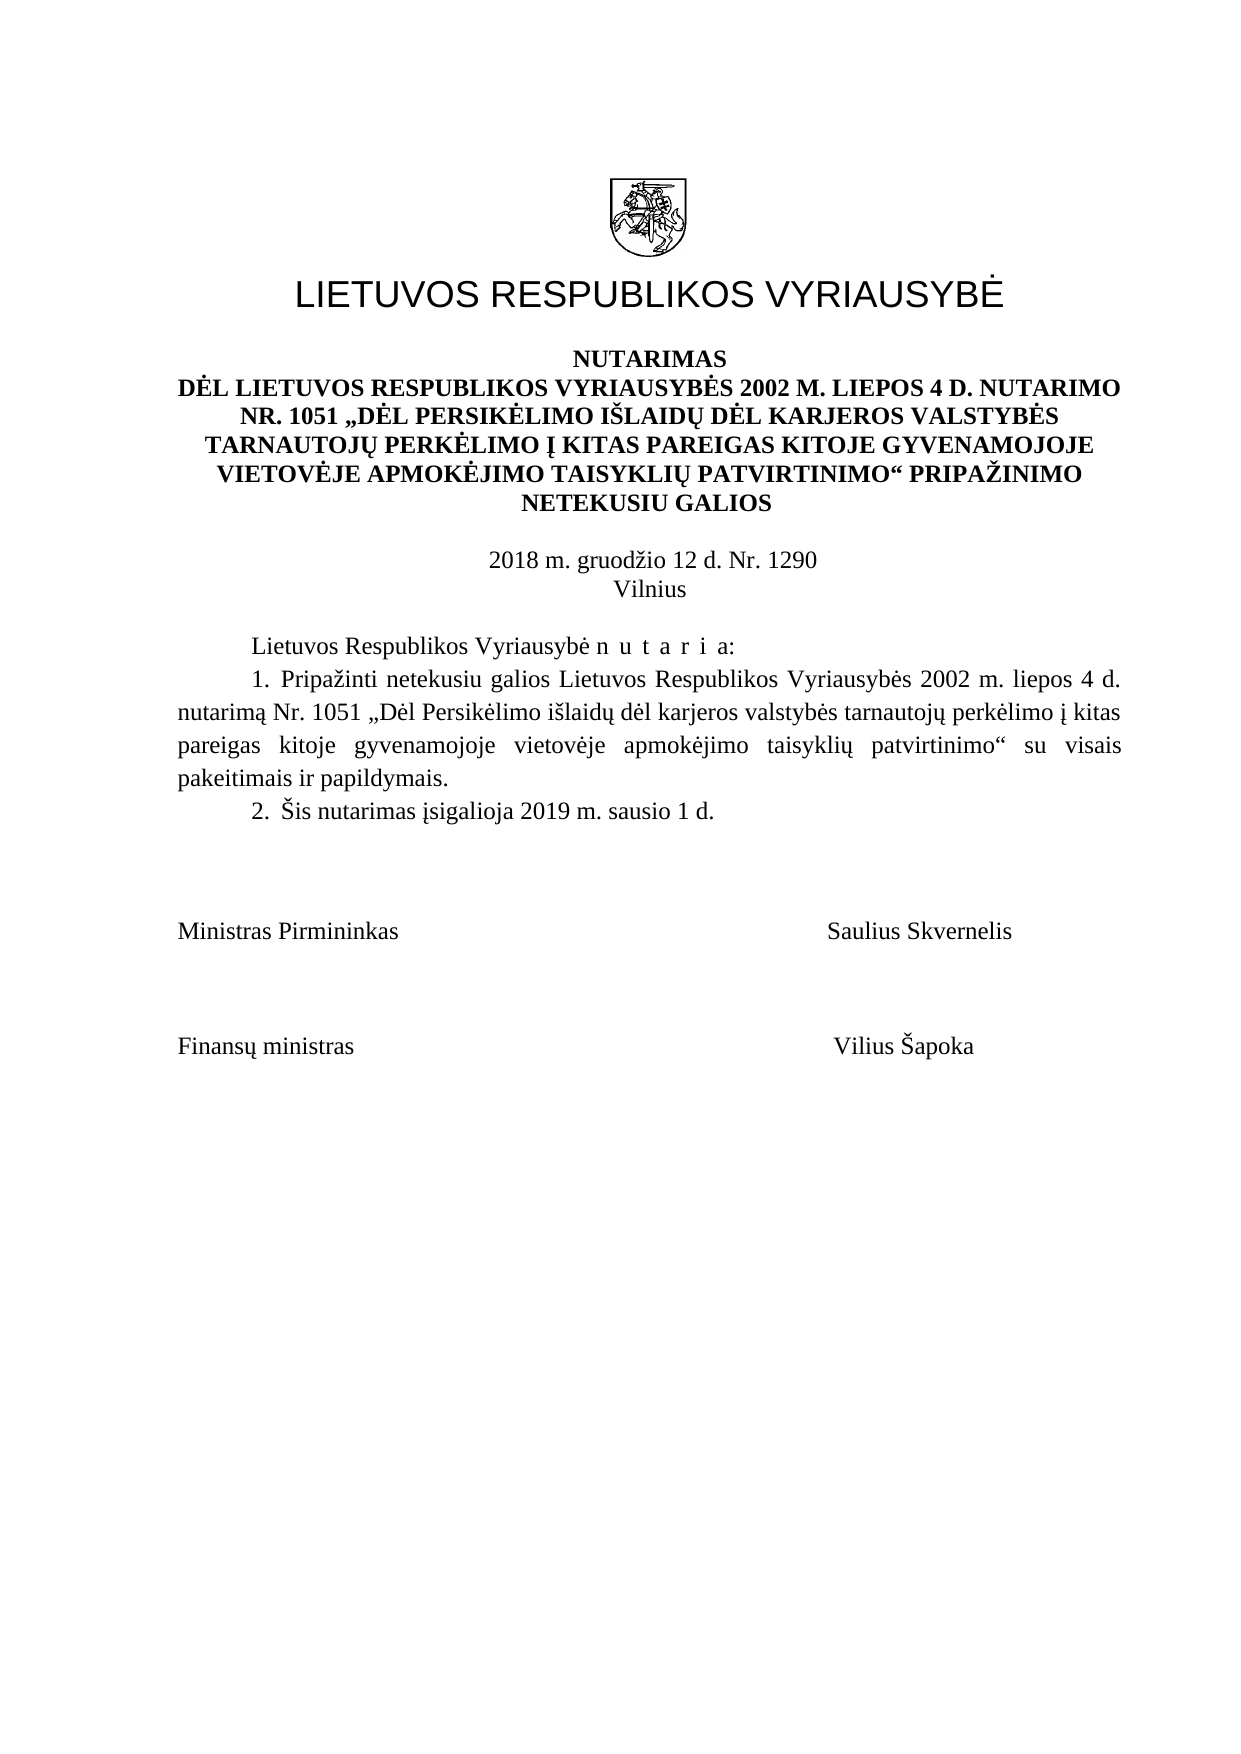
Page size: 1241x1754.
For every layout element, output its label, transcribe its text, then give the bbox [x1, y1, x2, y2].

text nutarimas [177, 344, 1122, 373]
text 2018 m. gruodžio 12 d. Nr. 1290 [177, 545, 1122, 574]
text Finansų ministras Vilius Šapoka [177, 1031, 1122, 1059]
text Ministras Pirmininkas Saulius Skvernelis [177, 916, 1122, 944]
text 1. Pripažinti netekusiu galios Lietuvos Respublikos Vyriausybės 2002 m. liepos 4 d. nutarimą Nr. 1051 „Dėl Persikėlimo išlaidų dėl karjeros valstybės tarnautojų perkėlimo į kitas pareigas kitoje gyvenamojoje vietovėje apmokėjimo taisyklių patvirtinimo“ su visais pakeitimais ir papildymais. [177, 664, 1122, 792]
text Lietuvos Respublikos Vyriausybė [177, 272, 1122, 315]
text 2. Šis nutarimas įsigalioja 2019 m. sausio 1 d. [177, 796, 1122, 825]
text Vilnius [177, 574, 1122, 603]
text DĖL LIETUVOS RESPUBLIKOS VYRIAUSYBĖS 2002 M. LIEPOS 4 D. NUTARIMO NR. 1051 „DĖL PERSIKĖLIMO IŠLAIDŲ DĖL KARJEROS VALSTYBĖS TARNAUTOJŲ PERKĖLIMO Į KITAS PAREIGAS KITOJE GYVENAMOJOJE VIETOVĖJE APMOKĖJIMO TAISYKLIŲ PATVIRTINIMO“ PRIPAŽINIMO NETEKUSIU GALIOS [177, 373, 1122, 516]
text Lietuvos Respublikos Vyriausybė nutaria: [177, 631, 1122, 660]
